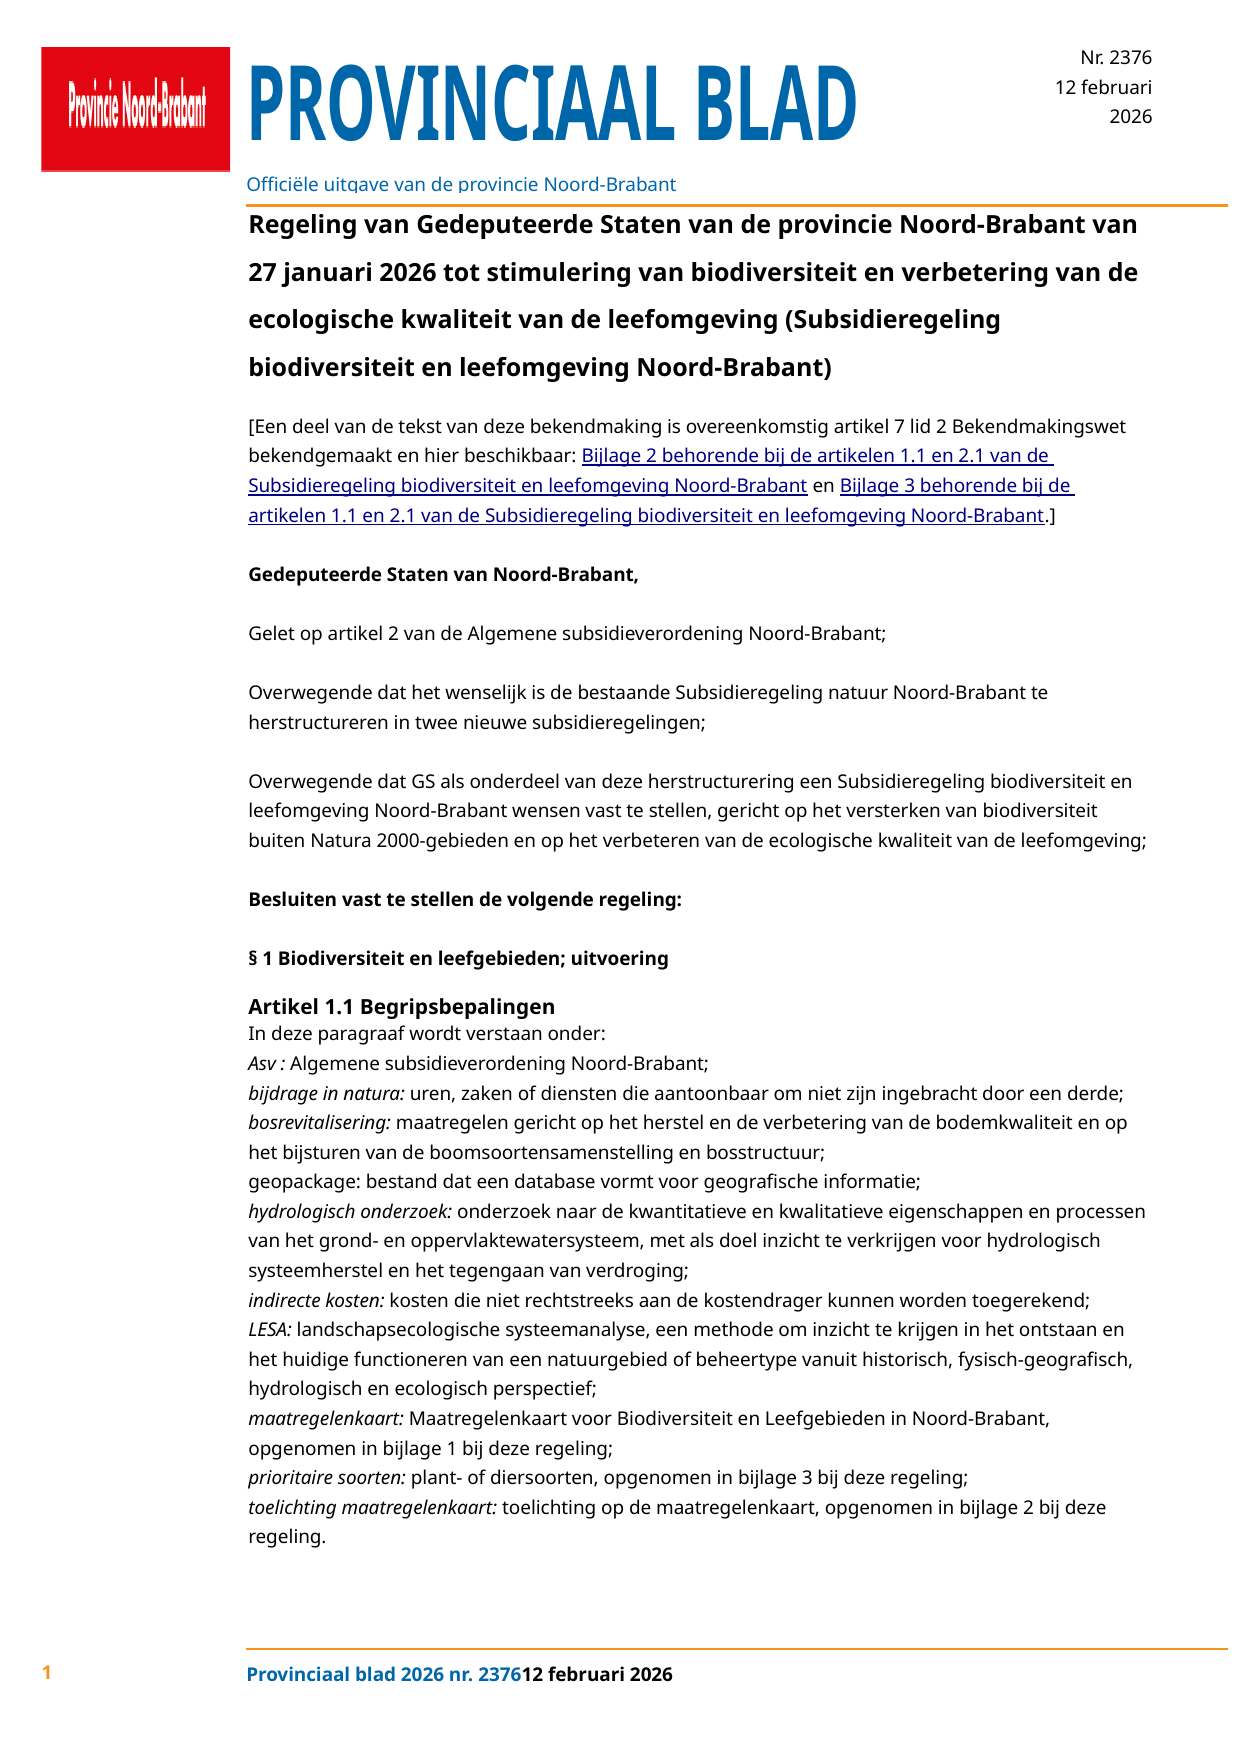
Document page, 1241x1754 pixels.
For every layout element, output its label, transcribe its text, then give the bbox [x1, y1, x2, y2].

text hydrologisch onderzoek: onderzoek naar de kwantitatieve en kwalitatieve eigenschappen en processen van het grond- en oppervlaktewatersysteem, met als doel inzicht te verkrijgen voor hydrologisch systeemherstel en het tegengaan van verdroging; [248, 1198, 1152, 1283]
text Asv : Algemene subsidieverordening Noord-Brabant; [248, 1050, 1152, 1076]
text indirecte kosten: kosten die niet rechtstreeks aan de kostendrager kunnen worden toegerekend; [248, 1287, 1152, 1313]
text geopackage: bestand dat een database vormt voor geografische informatie; [248, 1168, 1152, 1194]
text maatregelenkaart: Maatregelenkaart voor Biodiversiteit en Leefgebieden in Noord-Brabant, opgenomen in bijlage 1 bij deze regeling; [248, 1405, 1152, 1461]
text Gelet op artikel 2 van de Algemene subsidieverordening Noord-Brabant; [248, 620, 1152, 646]
text bijdrage in natura: uren, zaken of diensten die aantoonbaar om niet zijn ingebracht door een derde; [248, 1080, 1152, 1106]
text Artikel 1.1 Begripsbepalingen [248, 992, 1152, 1021]
text [Een deel van de tekst van deze bekendmaking is overeenkomstig artikel 7 lid 2 Bekendmakingswet bekendgemaakt en hier beschikbaar: Bijlage 2 behorende bij de artikelen 1.1 en 2.1 van de Subsidieregeling biodiversiteit en leefomgeving Noord-Brabant en Bijlage 3 behorende bij de artikelen 1.1 en 2.1 van de Subsidieregeling biodiversiteit en leefomgeving Noord-Brabant.] [248, 413, 1152, 528]
text Besluiten vast te stellen de volgende regeling: [248, 886, 1152, 912]
text toelichting maatregelenkaart: toelichting op de maatregelenkaart, opgenomen in bijlage 2 bij deze regeling. [248, 1494, 1152, 1549]
text Gedeputeerde Staten van Noord-Brabant, [248, 561, 1152, 587]
text Regeling van Gedeputeerde Staten van de provincie Noord-Brabant van 27 januari 2026 tot stimulering van biodiversiteit en verbetering van de ecologische kwaliteit van de leefomgeving (Subsidieregeling biodiversiteit en leefomgeving Noord-Brabant) [248, 207, 1152, 384]
text Overwegende dat het wenselijk is de bestaande Subsidieregeling natuur Noord-Brabant te herstructureren in twee nieuwe subsidieregelingen; [248, 679, 1152, 735]
text bosrevitalisering: maatregelen gericht op het herstel en de verbetering van de bodemkwaliteit en op het bijsturen van de boomsoortensamenstelling en bosstructuur; [248, 1109, 1152, 1165]
text LESA: landschapsecologische systeemanalyse, een methode om inzicht te krijgen in het ontstaan en het huidige functioneren van een natuurgebied of beheertype vanuit historisch, fysisch-geografisch, hydrologisch en ecologisch perspectief; [248, 1316, 1152, 1401]
text Overwegende dat GS als onderdeel van deze herstructurering een Subsidieregeling biodiversiteit en leefomgeving Noord-Brabant wensen vast te stellen, gericht op het versterken van biodiversiteit buiten Natura 2000-gebieden en op het verbeteren van de ecologische kwaliteit van de leefomgeving; [248, 768, 1152, 853]
picture [41, 47, 231, 172]
text prioritaire soorten: plant- of diersoorten, opgenomen in bijlage 3 bij deze regeling; [248, 1464, 1152, 1490]
text In deze paragraaf wordt verstaan onder: [248, 1021, 1152, 1046]
text § 1 Biodiversiteit en leefgebieden; uitvoering [248, 946, 1152, 971]
